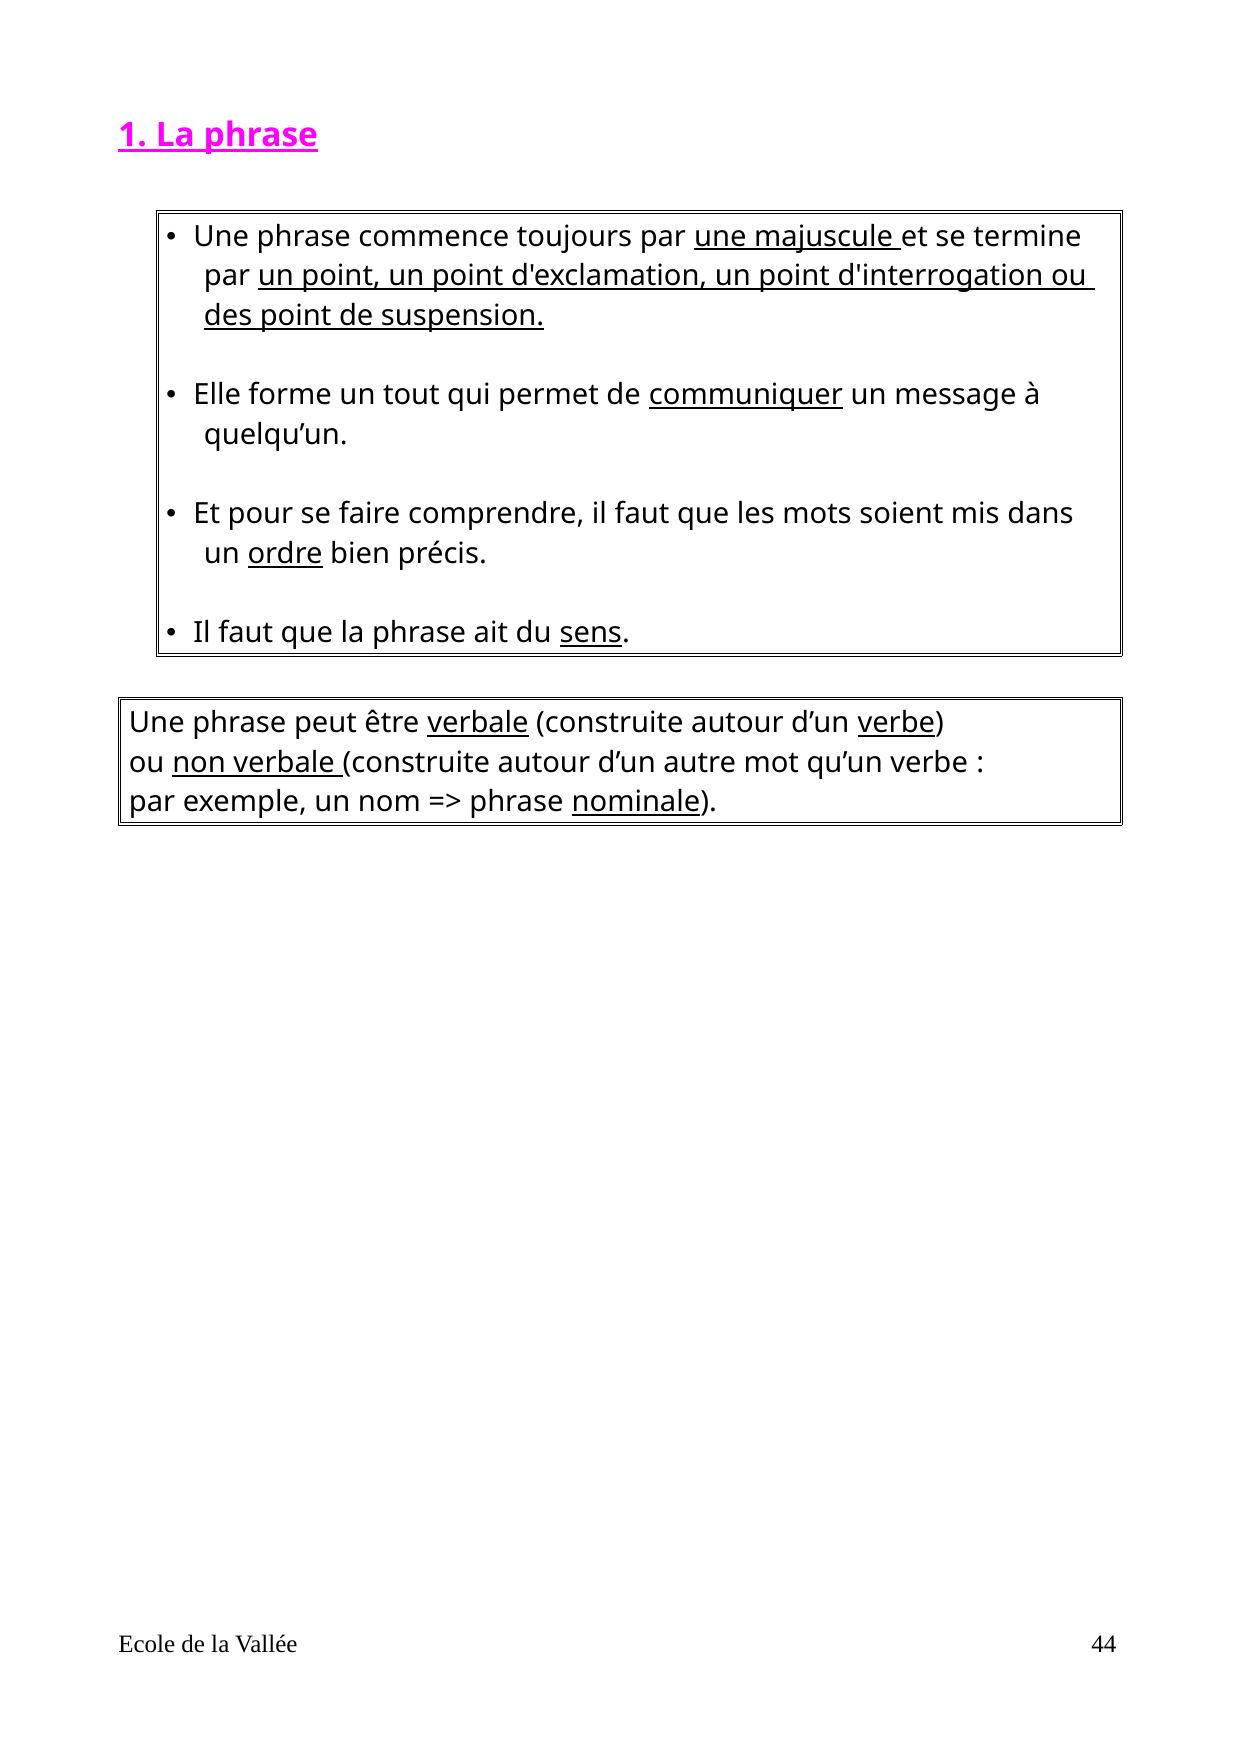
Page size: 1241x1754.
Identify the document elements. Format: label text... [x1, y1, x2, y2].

text ou non verbale (construite autour d’un autre mot qu’un verbe : [121, 737, 1120, 776]
text Une phrase peut être verbale (construite autour d’un verbe) [121, 700, 1120, 737]
text par exemple, un nom => phrase nominale). [121, 776, 1120, 822]
list Et pour se faire comprendre, il faut que les mots soient mis dans un ordre bien précis. [159, 488, 1120, 572]
list Il faut que la phrase ait du sens. [159, 607, 1120, 653]
list Elle forme un tout qui permet de communiquer un message à quelqu’un. [159, 369, 1120, 453]
list Une phrase commence toujours par une majuscule et se termine par un point, un point d'exclamation, un point d'interrogation ou des point de suspension. [159, 214, 1120, 334]
subtitle 1. La phrase [118, 111, 1122, 157]
